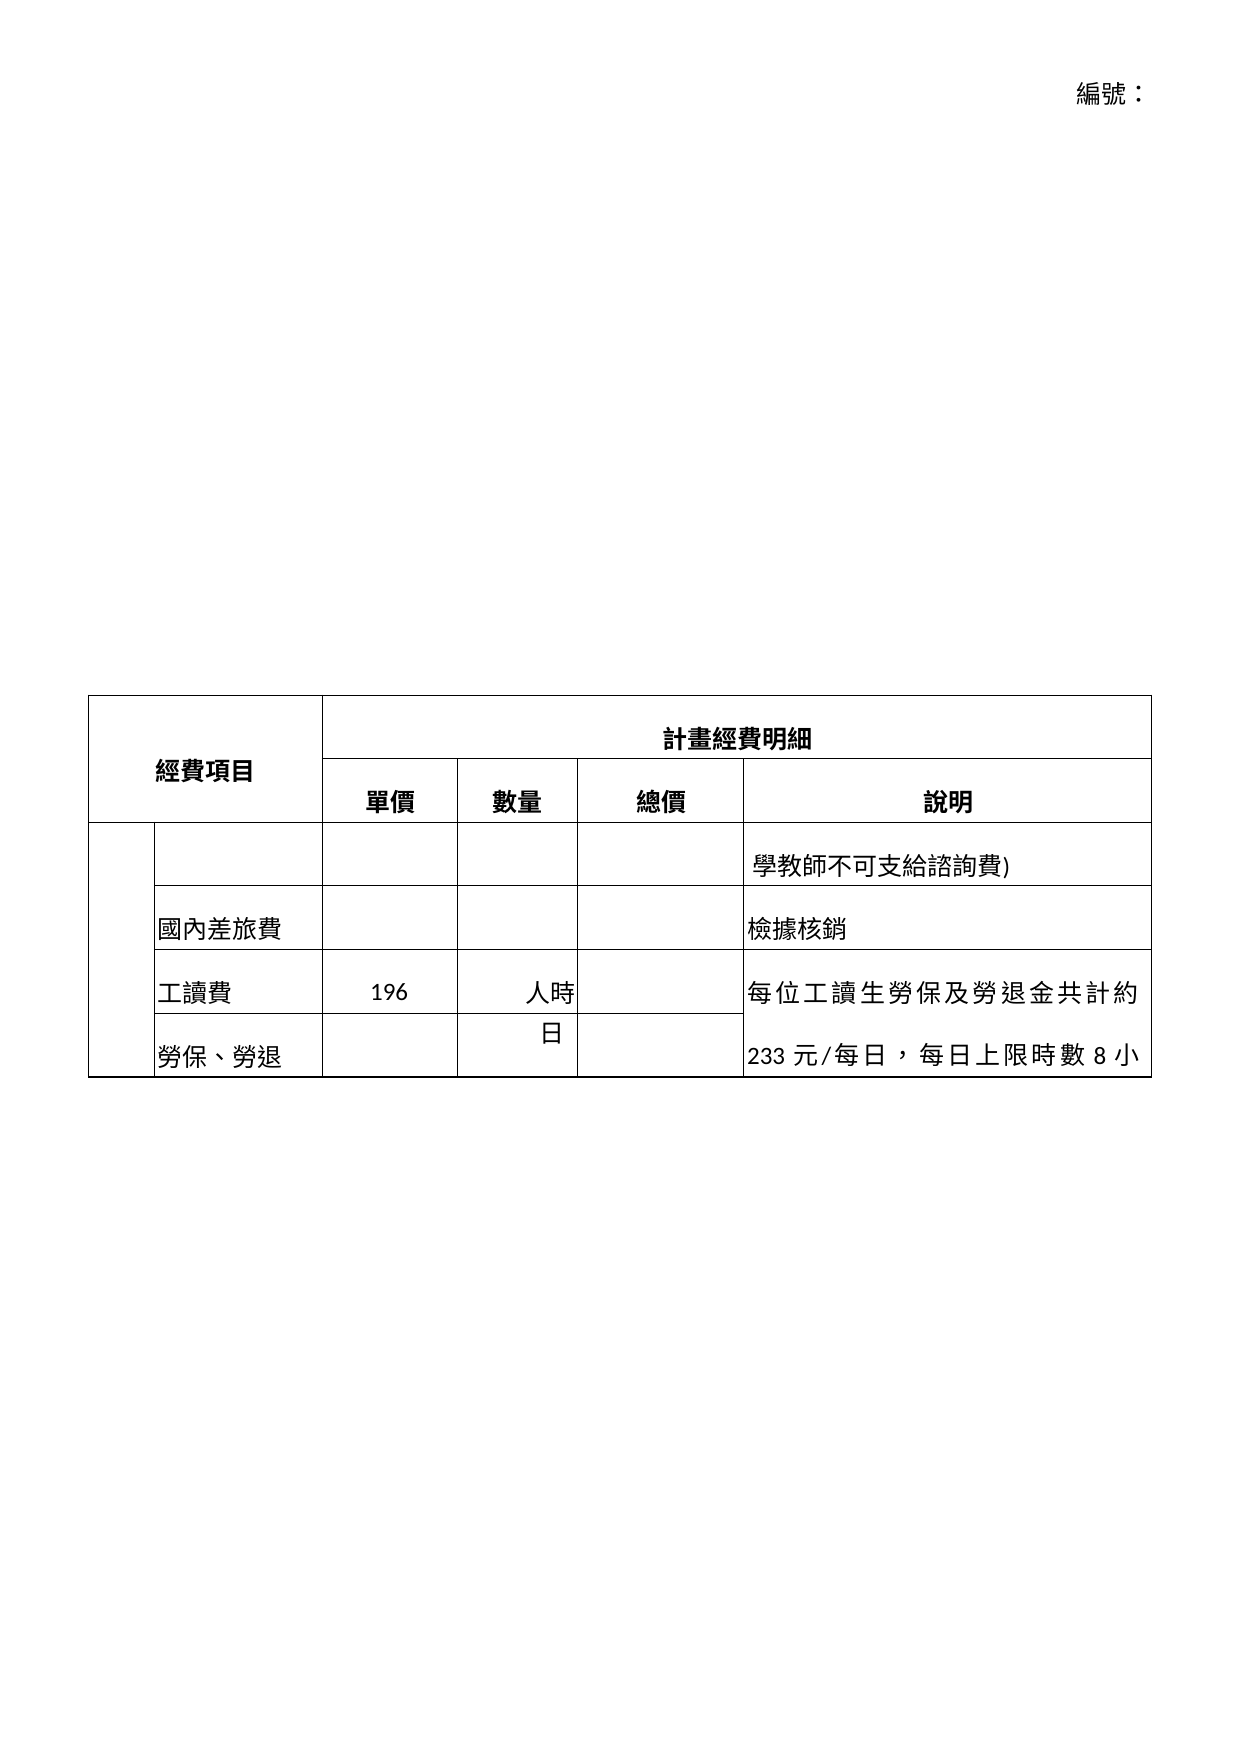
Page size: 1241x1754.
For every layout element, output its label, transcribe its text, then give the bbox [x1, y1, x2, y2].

table_cell [323, 886, 457, 949]
table_header 經費項目 [89, 696, 322, 822]
table_cell 工讀費 [155, 950, 322, 1013]
table_cell 說明 [744, 759, 1151, 822]
table_cell 每位工讀生勞保及勞退金共計約233元/每日，每日上限時數8小時。 編列工讀費時應包含勞保及勞退金費用。 (若一天聘雇4小時，那每日的勞保勞退共為120元；若一天聘雇8小時，則每日的勞保勞退共為233元。 請注意：若連續聘雇兩天，但每日聘雇4小時，兩日雖共聘雇8小時，但勞保勞退計算為120*2=240) [744, 950, 1151, 1076]
table_cell [578, 950, 743, 1013]
table_cell [578, 823, 743, 885]
table_cell 勞保、勞退 [155, 1014, 322, 1076]
table_cell [578, 1014, 743, 1076]
table_cell 196 [323, 950, 457, 1013]
table_cell 人時 [458, 950, 577, 1013]
table_cell [458, 823, 577, 885]
table_cell 總價 [578, 759, 743, 822]
table_cell [323, 1014, 457, 1076]
table_cell 國內差旅費 [155, 886, 322, 949]
table_cell 學教師不可支給諮詢費) [744, 823, 1151, 885]
table_cell 單價 [323, 759, 457, 822]
table_cell 數量 [458, 759, 577, 822]
table_cell [155, 823, 322, 885]
table_header 計畫經費明細 [323, 696, 1151, 758]
table_cell [89, 823, 154, 1076]
table_cell [458, 886, 577, 949]
table_cell 檢據核銷 [744, 886, 1151, 949]
table_cell 日 [458, 1014, 577, 1076]
table_cell [578, 886, 743, 949]
table_cell [323, 823, 457, 885]
